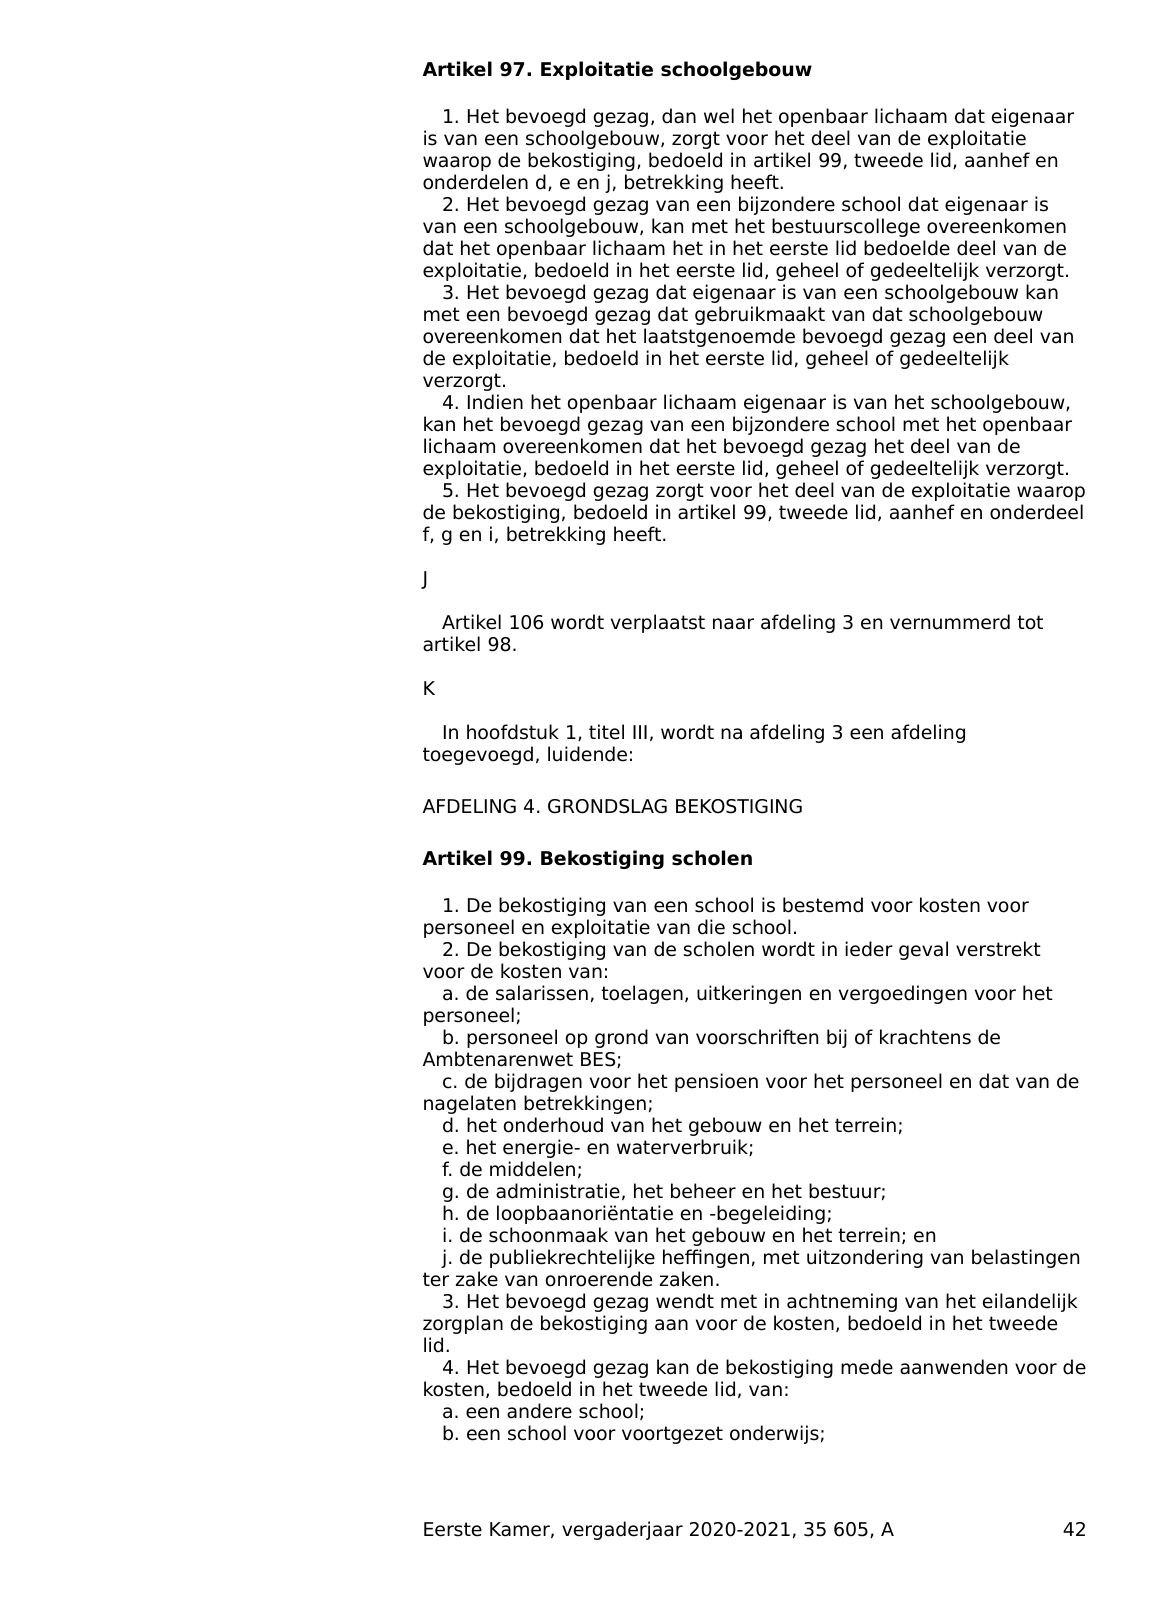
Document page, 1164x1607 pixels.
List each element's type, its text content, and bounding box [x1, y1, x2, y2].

text j. de publiekrechtelijke heffingen, met uitzondering van belastingen ter zake van onroerende zaken. [422, 1247, 1087, 1291]
text 5. Het bevoegd gezag zorgt voor het deel van de exploitatie waarop de bekostiging, bedoeld in artikel 99, tweede lid, aanhef en onderdeel f, g en i, betrekking heeft. [422, 480, 1087, 546]
text K [422, 678, 1087, 700]
text a. een andere school; [422, 1401, 1087, 1423]
text 4. Het bevoegd gezag kan de bekostiging mede aanwenden voor de kosten, bedoeld in het tweede lid, van: [422, 1357, 1087, 1401]
text 2. Het bevoegd gezag van een bijzondere school dat eigenaar is van een schoolgebouw, kan met het bestuurscollege overeenkomen dat het openbaar lichaam het in het eerste lid bedoelde deel van de exploitatie, bedoeld in het eerste lid, geheel of gedeeltelijk verzorgt. [422, 194, 1087, 282]
text In hoofdstuk 1, titel III, wordt na afdeling 3 een afdeling toegevoegd, luidende: [422, 722, 1087, 766]
text 3. Het bevoegd gezag wendt met in achtneming van het eilandelijk zorgplan de bekostiging aan voor de kosten, bedoeld in het tweede lid. [422, 1291, 1087, 1357]
text Artikel 106 wordt verplaatst naar afdeling 3 en vernummerd tot artikel 98. [422, 612, 1087, 656]
text 1. De bekostiging van een school is bestemd voor kosten voor personeel en exploitatie van die school. [422, 895, 1087, 939]
subtitle Artikel 99. Bekostiging scholen [422, 848, 1087, 870]
text i. de schoonmaak van het gebouw en het terrein; en [422, 1225, 1087, 1247]
text b. een school voor voortgezet onderwijs; [422, 1423, 1087, 1445]
text g. de administratie, het beheer en het bestuur; [422, 1181, 1087, 1203]
text J [422, 568, 1087, 590]
subtitle AFDELING 4. GRONDSLAG BEKOSTIGING [422, 796, 1087, 818]
text f. de middelen; [422, 1159, 1087, 1181]
text a. de salarissen, toelagen, uitkeringen en vergoedingen voor het personeel; [422, 983, 1087, 1027]
text d. het onderhoud van het gebouw en het terrein; [422, 1115, 1087, 1137]
text e. het energie- en waterverbruik; [422, 1137, 1087, 1159]
text 2. De bekostiging van de scholen wordt in ieder geval verstrekt voor de kosten van: [422, 939, 1087, 983]
text 4. Indien het openbaar lichaam eigenaar is van het schoolgebouw, kan het bevoegd gezag van een bijzondere school met het openbaar lichaam overeenkomen dat het bevoegd gezag het deel van de exploitatie, bedoeld in het eerste lid, geheel of gedeeltelijk verzorgt. [422, 392, 1087, 480]
text 1. Het bevoegd gezag, dan wel het openbaar lichaam dat eigenaar is van een schoolgebouw, zorgt voor het deel van de exploitatie waarop de bekostiging, bedoeld in artikel 99, tweede lid, aanhef en onderdelen d, e en j, betrekking heeft. [422, 106, 1087, 194]
text h. de loopbaanoriëntatie en -begeleiding; [422, 1203, 1087, 1225]
text b. personeel op grond van voorschriften bij of krachtens de Ambtenarenwet BES; [422, 1027, 1087, 1071]
text 3. Het bevoegd gezag dat eigenaar is van een schoolgebouw kan met een bevoegd gezag dat gebruikmaakt van dat schoolgebouw overeenkomen dat het laatstgenoemde bevoegd gezag een deel van de exploitatie, bedoeld in het eerste lid, geheel of gedeeltelijk verzorgt. [422, 282, 1087, 392]
subtitle Artikel 97. Exploitatie schoolgebouw [422, 59, 1087, 81]
text c. de bijdragen voor het pensioen voor het personeel en dat van de nagelaten betrekkingen; [422, 1071, 1087, 1115]
